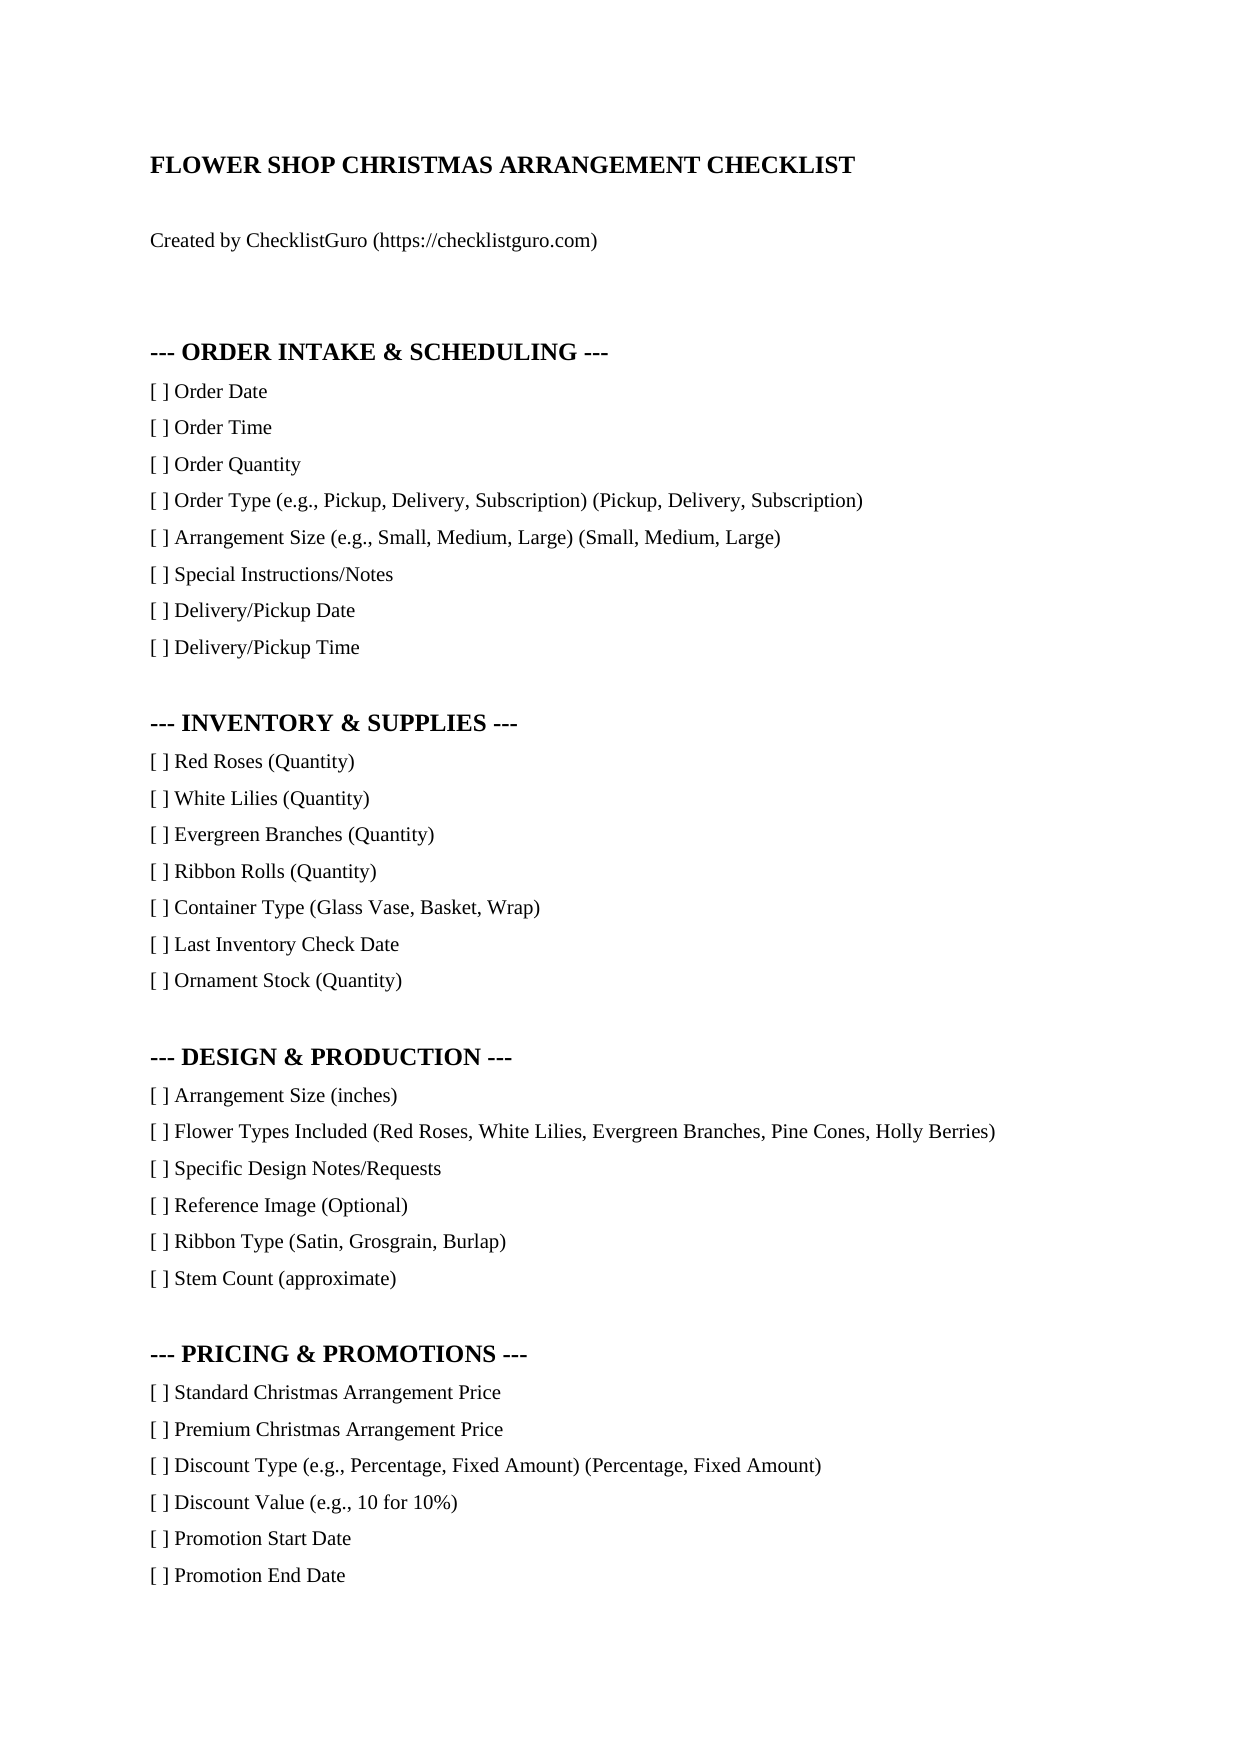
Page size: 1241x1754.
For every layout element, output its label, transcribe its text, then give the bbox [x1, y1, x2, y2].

text [ ] Order Date [150, 379, 1090, 403]
text [ ] Stem Count (approximate) [150, 1266, 1090, 1290]
text [ ] Promotion Start Date [150, 1526, 1090, 1550]
text [ ] Ribbon Rolls (Quantity) [150, 859, 1090, 883]
text [ ] Evergreen Branches (Quantity) [150, 822, 1090, 846]
text FLOWER SHOP CHRISTMAS ARRANGEMENT CHECKLIST [150, 150, 1090, 179]
text [ ] Last Inventory Check Date [150, 932, 1090, 956]
text [ ] Ribbon Type (Satin, Grosgrain, Burlap) [150, 1229, 1090, 1253]
text [ ] Flower Types Included (Red Roses, White Lilies, Evergreen Branches, Pine Cones, Holly Berries) [150, 1119, 1090, 1143]
text [ ] Order Type (e.g., Pickup, Delivery, Subscription) (Pickup, Delivery, Subscription) [150, 488, 1090, 512]
text Created by ChecklistGuro (https://checklistguro.com) [150, 228, 1090, 252]
text --- PRICING & PROMOTIONS --- [150, 1339, 1090, 1367]
text [ ] White Lilies (Quantity) [150, 786, 1090, 810]
text [ ] Promotion End Date [150, 1563, 1090, 1587]
text [ ] Arrangement Size (inches) [150, 1083, 1090, 1107]
text [ ] Arrangement Size (e.g., Small, Medium, Large) (Small, Medium, Large) [150, 525, 1090, 549]
text [ ] Discount Value (e.g., 10 for 10%) [150, 1490, 1090, 1514]
text [ ] Specific Design Notes/Requests [150, 1156, 1090, 1180]
text [ ] Red Roses (Quantity) [150, 749, 1090, 773]
text [ ] Order Quantity [150, 452, 1090, 476]
text [ ] Reference Image (Optional) [150, 1192, 1090, 1217]
text [ ] Premium Christmas Arrangement Price [150, 1417, 1090, 1441]
text [ ] Standard Christmas Arrangement Price [150, 1380, 1090, 1404]
text [ ] Ornament Stock (Quantity) [150, 968, 1090, 992]
text --- ORDER INTAKE & SCHEDULING --- [150, 337, 1090, 366]
text [ ] Delivery/Pickup Date [150, 598, 1090, 622]
text [ ] Order Time [150, 415, 1090, 439]
text --- INVENTORY & SUPPLIES --- [150, 708, 1090, 737]
text [ ] Delivery/Pickup Time [150, 635, 1090, 659]
text [ ] Container Type (Glass Vase, Basket, Wrap) [150, 895, 1090, 919]
text --- DESIGN & PRODUCTION --- [150, 1042, 1090, 1070]
text [ ] Discount Type (e.g., Percentage, Fixed Amount) (Percentage, Fixed Amount) [150, 1453, 1090, 1477]
text [ ] Special Instructions/Notes [150, 562, 1090, 586]
